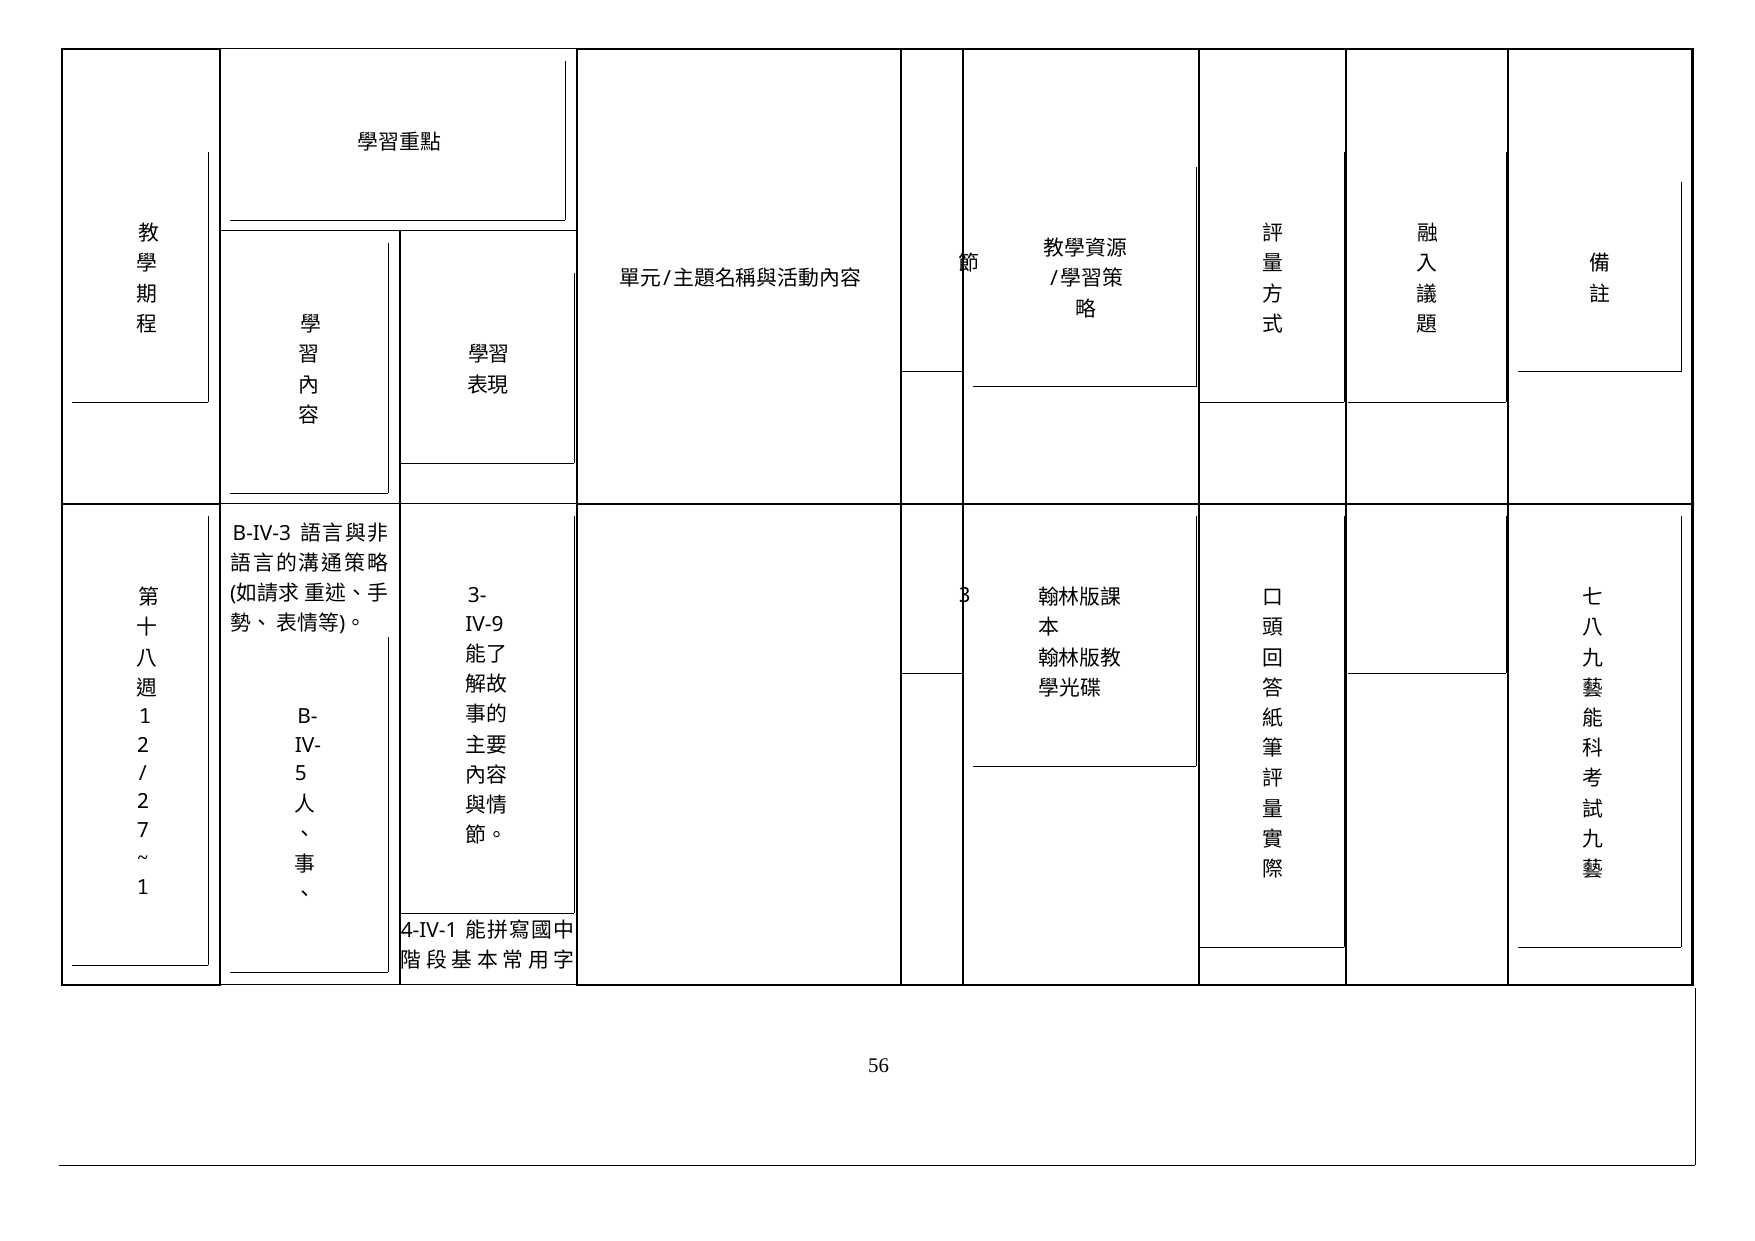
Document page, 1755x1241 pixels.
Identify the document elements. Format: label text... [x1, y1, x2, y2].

table_header 學習重點 [221, 49, 576, 230]
table_cell 3 [902, 674, 962, 984]
table_header 節數 [902, 50, 962, 371]
table_header 節數 [902, 372, 962, 503]
table_cell 第十八週 12/27~1 [63, 505, 219, 984]
table_header 教學期程 [63, 50, 219, 503]
table_cell 翰林版課本 翰林版教學光碟 [964, 505, 1198, 984]
table_cell B-IV-3 語言與非語言的溝通策略(如請求 重述、手勢、 表情等)。 B-IV-5 人、事、 [221, 504, 399, 984]
table_cell [578, 505, 900, 984]
table_cell 3-IV-9 能了解故事的主要內容與情節。 4-IV-1 能拼寫國中階段基本常用字 [401, 504, 576, 984]
table_header 評量方式 [1200, 50, 1345, 503]
table_cell 學習表現 [401, 231, 576, 503]
table_header 教學資源/學習策略 [964, 50, 1198, 503]
table_cell 3 [902, 505, 962, 673]
table_header 單元/主題名稱與活動內容 [578, 50, 900, 503]
table_cell 學習內容 [221, 231, 399, 503]
table_cell 口頭回答 紙筆評量 實際 [1200, 505, 1345, 984]
table_header 備註 [1509, 50, 1691, 503]
table_cell 七八九藝能科考試 九藝 [1509, 505, 1691, 984]
table_cell [1347, 505, 1507, 984]
table_header 融入議題 [1347, 50, 1507, 503]
